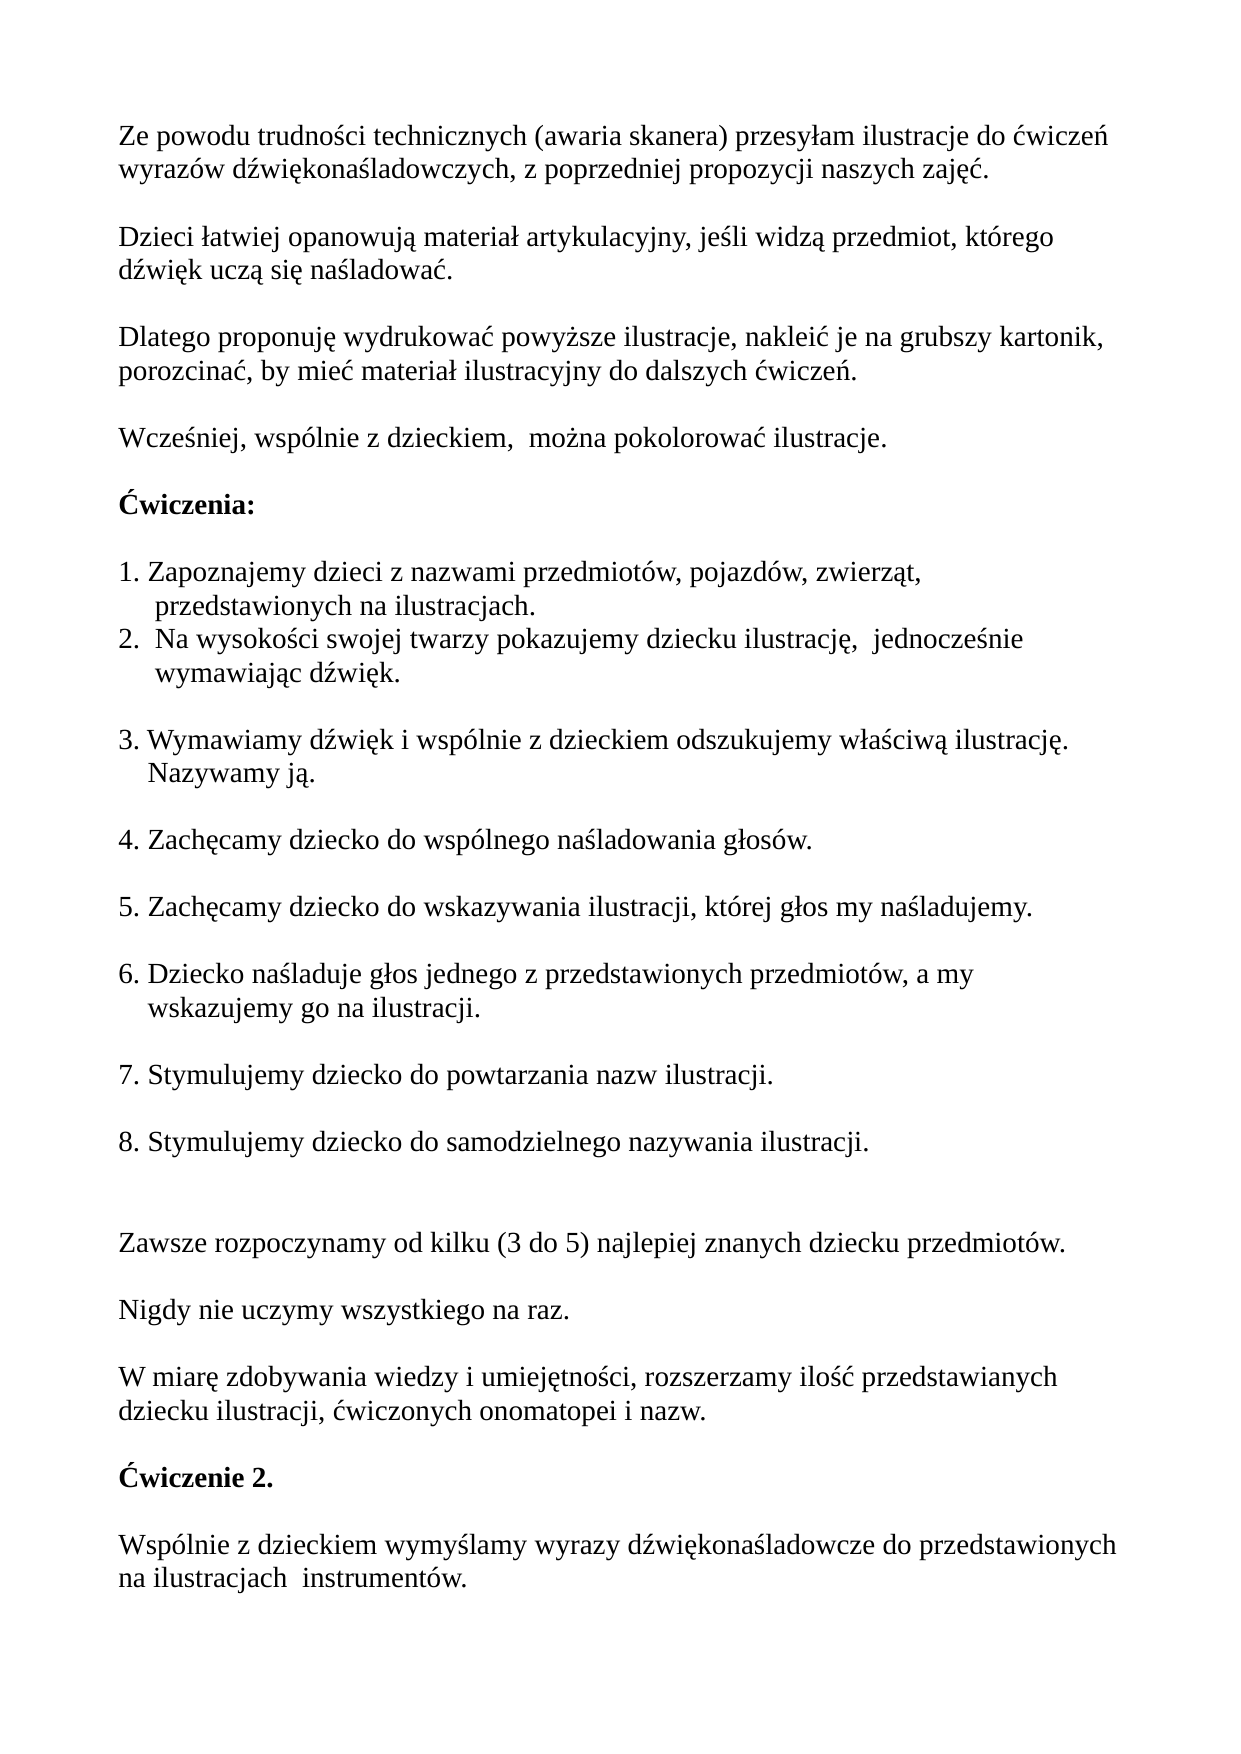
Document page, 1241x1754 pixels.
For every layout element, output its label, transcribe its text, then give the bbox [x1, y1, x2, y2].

text W miarę zdobywania wiedzy i umiejętności, rozszerzamy ilość przedstawianych dziecku ilustracji, ćwiczonych onomatopei i nazw. [118, 1359, 1122, 1426]
text Dlatego proponuję wydrukować powyższe ilustracje, nakleić je na grubszy kartonik, porozcinać, by mieć materiał ilustracyjny do dalszych ćwiczeń. [118, 319, 1122, 386]
text Nigdy nie uczymy wszystkiego na raz. [118, 1292, 1122, 1326]
text Ćwiczenia: [118, 487, 1122, 521]
text wymawiając dźwięk. [118, 655, 1122, 688]
text Wcześniej, wspólnie z dzieckiem, można pokolorować ilustracje. [118, 420, 1122, 453]
text wskazujemy go na ilustracji. [118, 990, 1122, 1024]
text 2. Na wysokości swojej twarzy pokazujemy dziecku ilustrację, jednocześnie [118, 621, 1122, 655]
text Ćwiczenie 2. [118, 1460, 1122, 1493]
text 7. Stymulujemy dziecko do powtarzania nazw ilustracji. [118, 1057, 1122, 1091]
text przedstawionych na ilustracjach. [118, 588, 1122, 621]
text Dzieci łatwiej opanowują materiał artykulacyjny, jeśli widzą przedmiot, którego dźwięk uczą się naśladować. [118, 219, 1122, 286]
text 5. Zachęcamy dziecko do wskazywania ilustracji, której głos my naśladujemy. [118, 889, 1122, 923]
text Ze powodu trudności technicznych (awaria skanera) przesyłam ilustracje do ćwiczeń wyrazów dźwiękonaśladowczych, z poprzedniej propozycji naszych zajęć. [118, 118, 1122, 185]
text 8. Stymulujemy dziecko do samodzielnego nazywania ilustracji. [118, 1124, 1122, 1158]
text 3. Wymawiamy dźwięk i wspólnie z dzieckiem odszukujemy właściwą ilustrację. [118, 722, 1122, 755]
text Wspólnie z dzieckiem wymyślamy wyrazy dźwiękonaśladowcze do przedstawionych na ilustracjach instrumentów. [118, 1527, 1122, 1594]
text 6. Dziecko naśladuje głos jednego z przedstawionych przedmiotów, a my [118, 957, 1122, 990]
text Zawsze rozpoczynamy od kilku (3 do 5) najlepiej znanych dziecku przedmiotów. [118, 1225, 1122, 1258]
text 4. Zachęcamy dziecko do wspólnego naśladowania głosów. [118, 822, 1122, 856]
text Nazywamy ją. [118, 755, 1122, 789]
text 1. Zapoznajemy dzieci z nazwami przedmiotów, pojazdów, zwierząt, [118, 554, 1122, 588]
